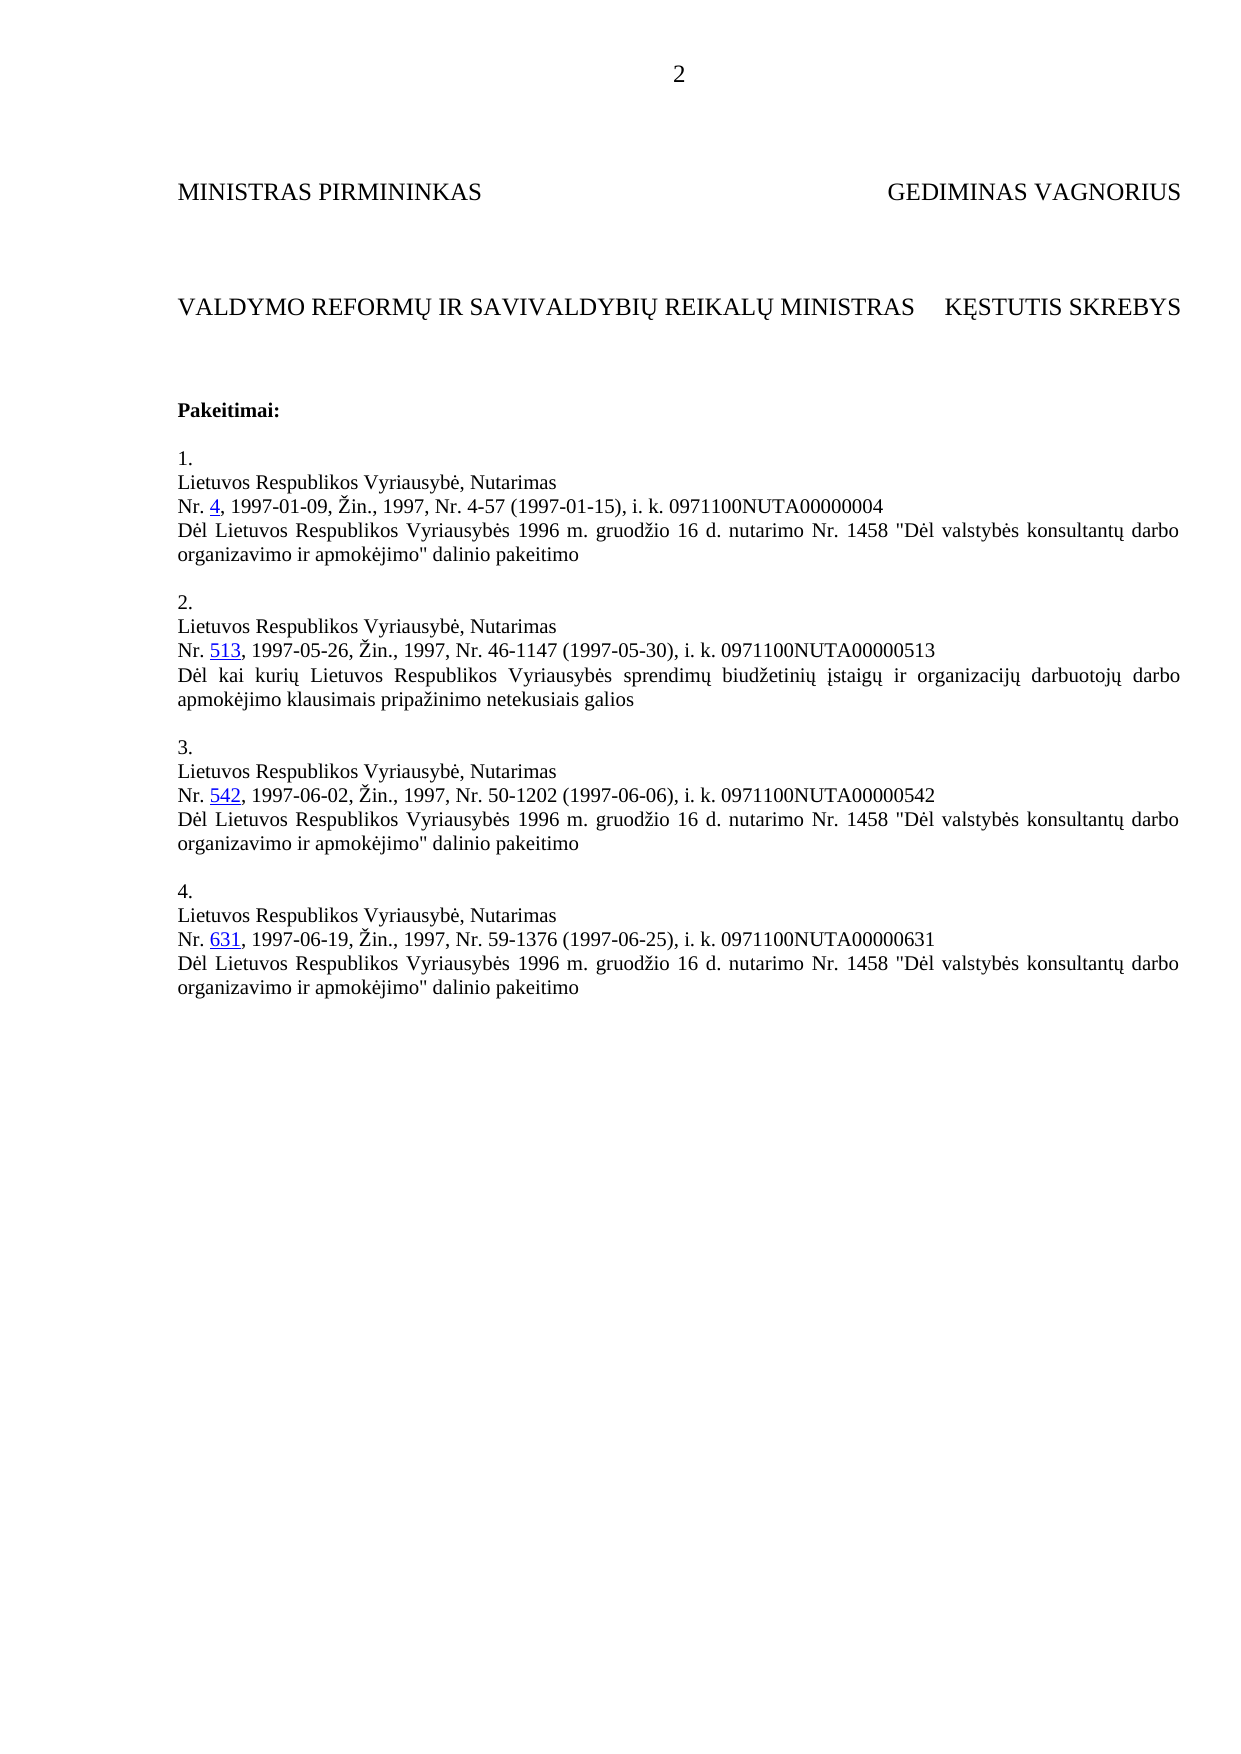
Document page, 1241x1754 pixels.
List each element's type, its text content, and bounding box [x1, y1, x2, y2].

text Pakeitimai: [177, 398, 1181, 422]
text 3. [177, 735, 1181, 759]
text Nr. 542, 1997-06-02, Žin., 1997, Nr. 50-1202 (1997-06-06), i. k. 0971100NUTA00000542 [177, 783, 1181, 807]
text Nr. 4, 1997-01-09, Žin., 1997, Nr. 4-57 (1997-01-15), i. k. 0971100NUTA00000004 [177, 494, 1181, 518]
text Dėl Lietuvos Respublikos Vyriausybės 1996 m. gruodžio 16 d. nutarimo Nr. 1458 "Dėl valstybės konsultantų darbo organizavimo ir apmokėjimo" dalinio pakeitimo [177, 951, 1181, 999]
text Lietuvos Respublikos Vyriausybė, Nutarimas [177, 903, 1181, 927]
text Dėl Lietuvos Respublikos Vyriausybės 1996 m. gruodžio 16 d. nutarimo Nr. 1458 "Dėl valstybės konsultantų darbo organizavimo ir apmokėjimo" dalinio pakeitimo [177, 518, 1181, 566]
text VALDYMO REFORMŲ IR SAVIVALDYBIŲ REIKALŲ MINISTRAS KĘSTUTIS SKREBYS [177, 292, 1181, 321]
text MINISTRAS PIRMININKAS GEDIMINAS VAGNORIUS [177, 177, 1181, 206]
text Lietuvos Respublikos Vyriausybė, Nutarimas [177, 614, 1181, 638]
text Lietuvos Respublikos Vyriausybė, Nutarimas [177, 759, 1181, 783]
text 1. [177, 446, 1181, 470]
text 2. [177, 590, 1181, 614]
text Nr. 513, 1997-05-26, Žin., 1997, Nr. 46-1147 (1997-05-30), i. k. 0971100NUTA00000513 [177, 638, 1181, 662]
text Dėl Lietuvos Respublikos Vyriausybės 1996 m. gruodžio 16 d. nutarimo Nr. 1458 "Dėl valstybės konsultantų darbo organizavimo ir apmokėjimo" dalinio pakeitimo [177, 807, 1181, 855]
text Lietuvos Respublikos Vyriausybė, Nutarimas [177, 470, 1181, 494]
text Dėl kai kurių Lietuvos Respublikos Vyriausybės sprendimų biudžetinių įstaigų ir organizacijų darbuotojų darbo apmokėjimo klausimais pripažinimo netekusiais galios [177, 662, 1181, 711]
text 4. [177, 879, 1181, 903]
text Nr. 631, 1997-06-19, Žin., 1997, Nr. 59-1376 (1997-06-25), i. k. 0971100NUTA00000631 [177, 927, 1181, 951]
